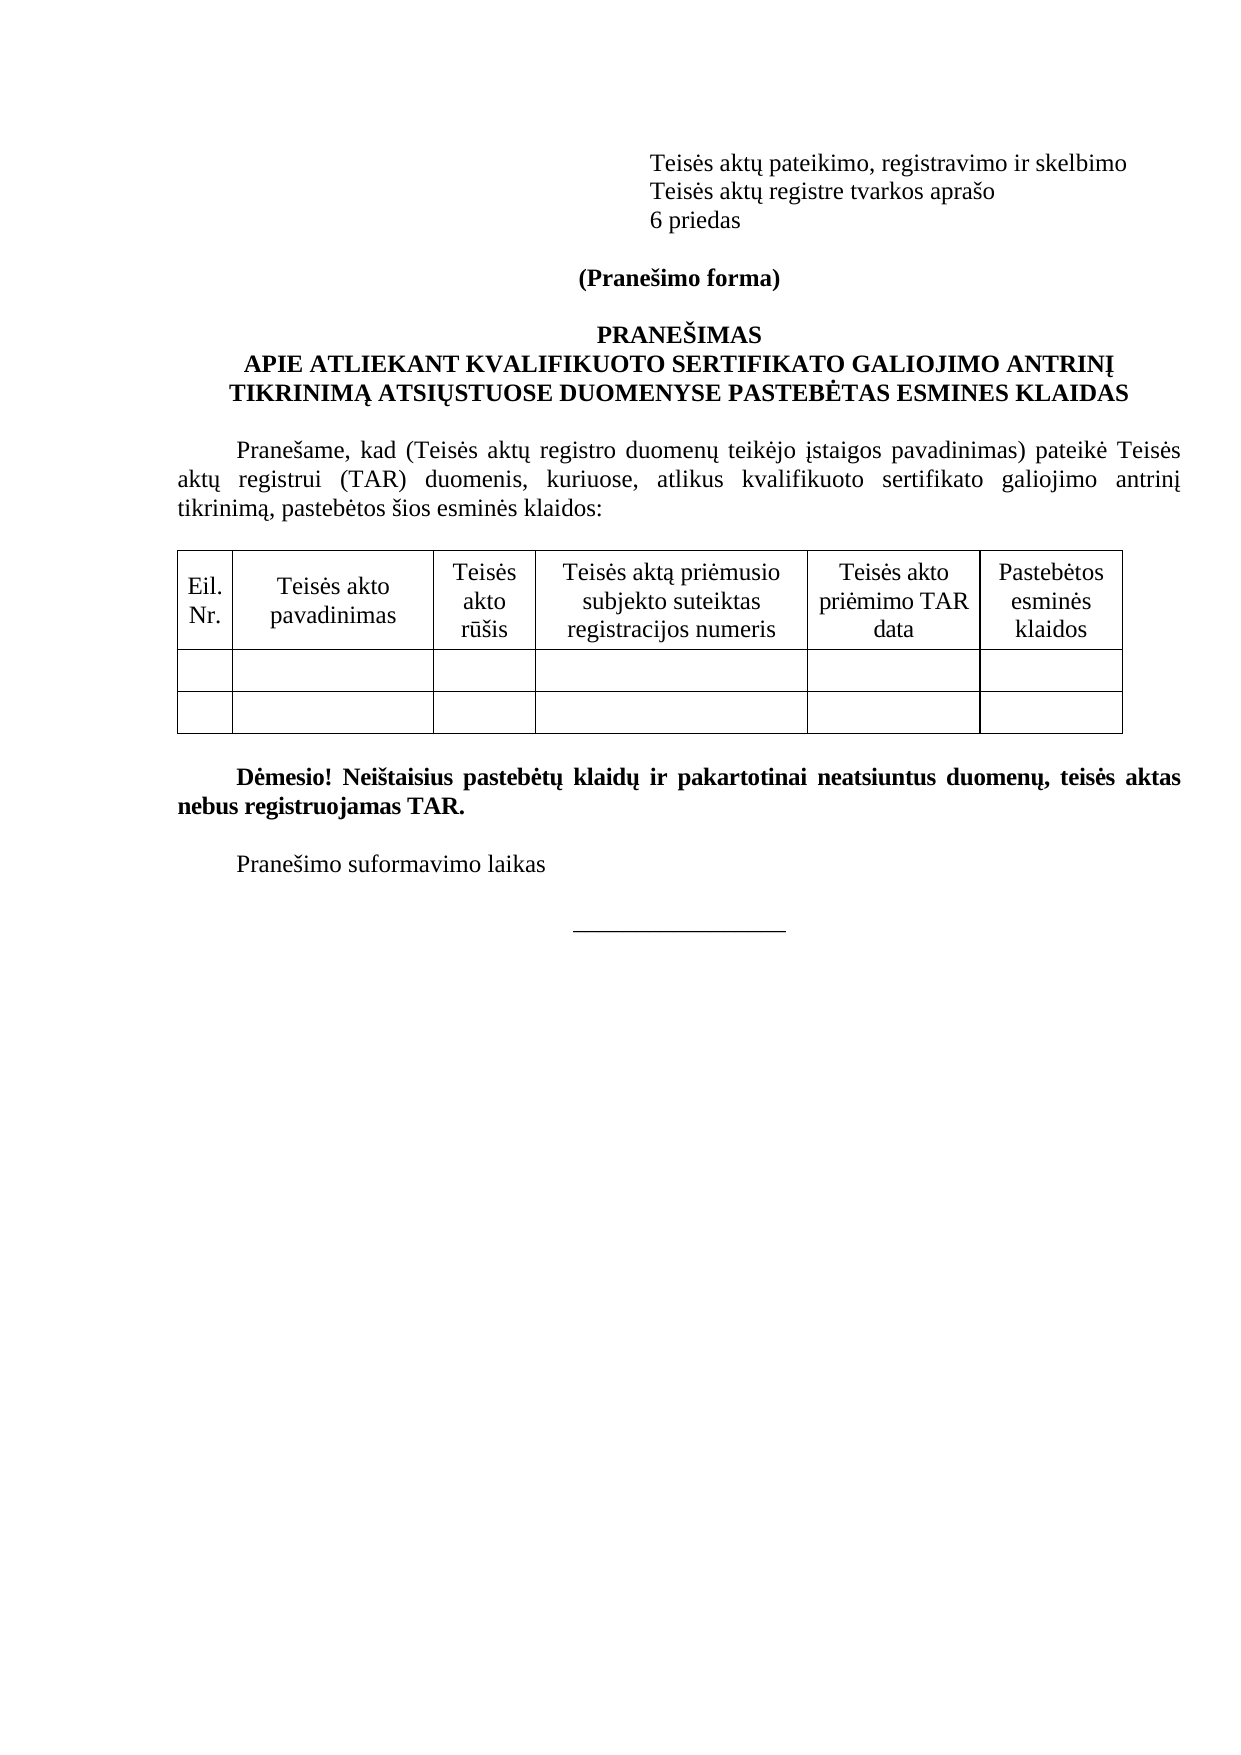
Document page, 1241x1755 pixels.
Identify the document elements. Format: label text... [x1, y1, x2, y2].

text Pranešimo suformavimo laikas [177, 849, 1181, 877]
table_header Teisės akto pavadinimas [233, 551, 433, 649]
table_cell [808, 650, 979, 691]
table_cell [233, 650, 433, 691]
text 6 priedas [649, 205, 1181, 234]
table_cell [434, 692, 535, 733]
text _________________ [177, 906, 1181, 935]
text PRANEŠIMAS [177, 320, 1181, 349]
table_header Eil. Nr. [178, 551, 232, 649]
table_header Pastebėtos esminės klaidos [981, 551, 1122, 649]
table_cell [434, 650, 535, 691]
table_cell [536, 650, 807, 691]
table_header Teisės akto priėmimo TAR data [808, 551, 979, 649]
table_cell [981, 692, 1122, 733]
table_header Teisės aktą priėmusio subjekto suteiktas registracijos numeris [536, 551, 807, 649]
text Teisės aktų registre tvarkos aprašo [649, 176, 1181, 205]
table_cell [981, 650, 1122, 691]
table_cell [808, 692, 979, 733]
text APIE ATLIEKANT KVALIFIKUOTO SERTIFIKATO GALIOJIMO ANTRINĮ TIKRINIMĄ ATSIŲSTUOSE DUOMENYSE PASTEBĖTAS ESMINES KLAIDAS [177, 349, 1181, 406]
table_cell [233, 692, 433, 733]
table_cell [178, 692, 232, 733]
text Teisės aktų pateikimo, registravimo ir skelbimo [649, 148, 1181, 176]
table_cell [536, 692, 807, 733]
table_cell [178, 650, 232, 691]
text Dėmesio! Neištaisius pastebėtų klaidų ir pakartotinai neatsiuntus duomenų, teisės aktas nebus registruojamas TAR. [177, 762, 1181, 820]
text Pranešame, kad (Teisės aktų registro duomenų teikėjo įstaigos pavadinimas) pateikė Teisės aktų registrui (TAR) duomenis, kuriuose, atlikus kvalifikuoto sertifikato galiojimo antrinį tikrinimą, pastebėtos šios esminės klaidos: [177, 435, 1181, 521]
table_header Teisės akto rūšis [434, 551, 535, 649]
text (Pranešimo forma) [177, 263, 1181, 291]
